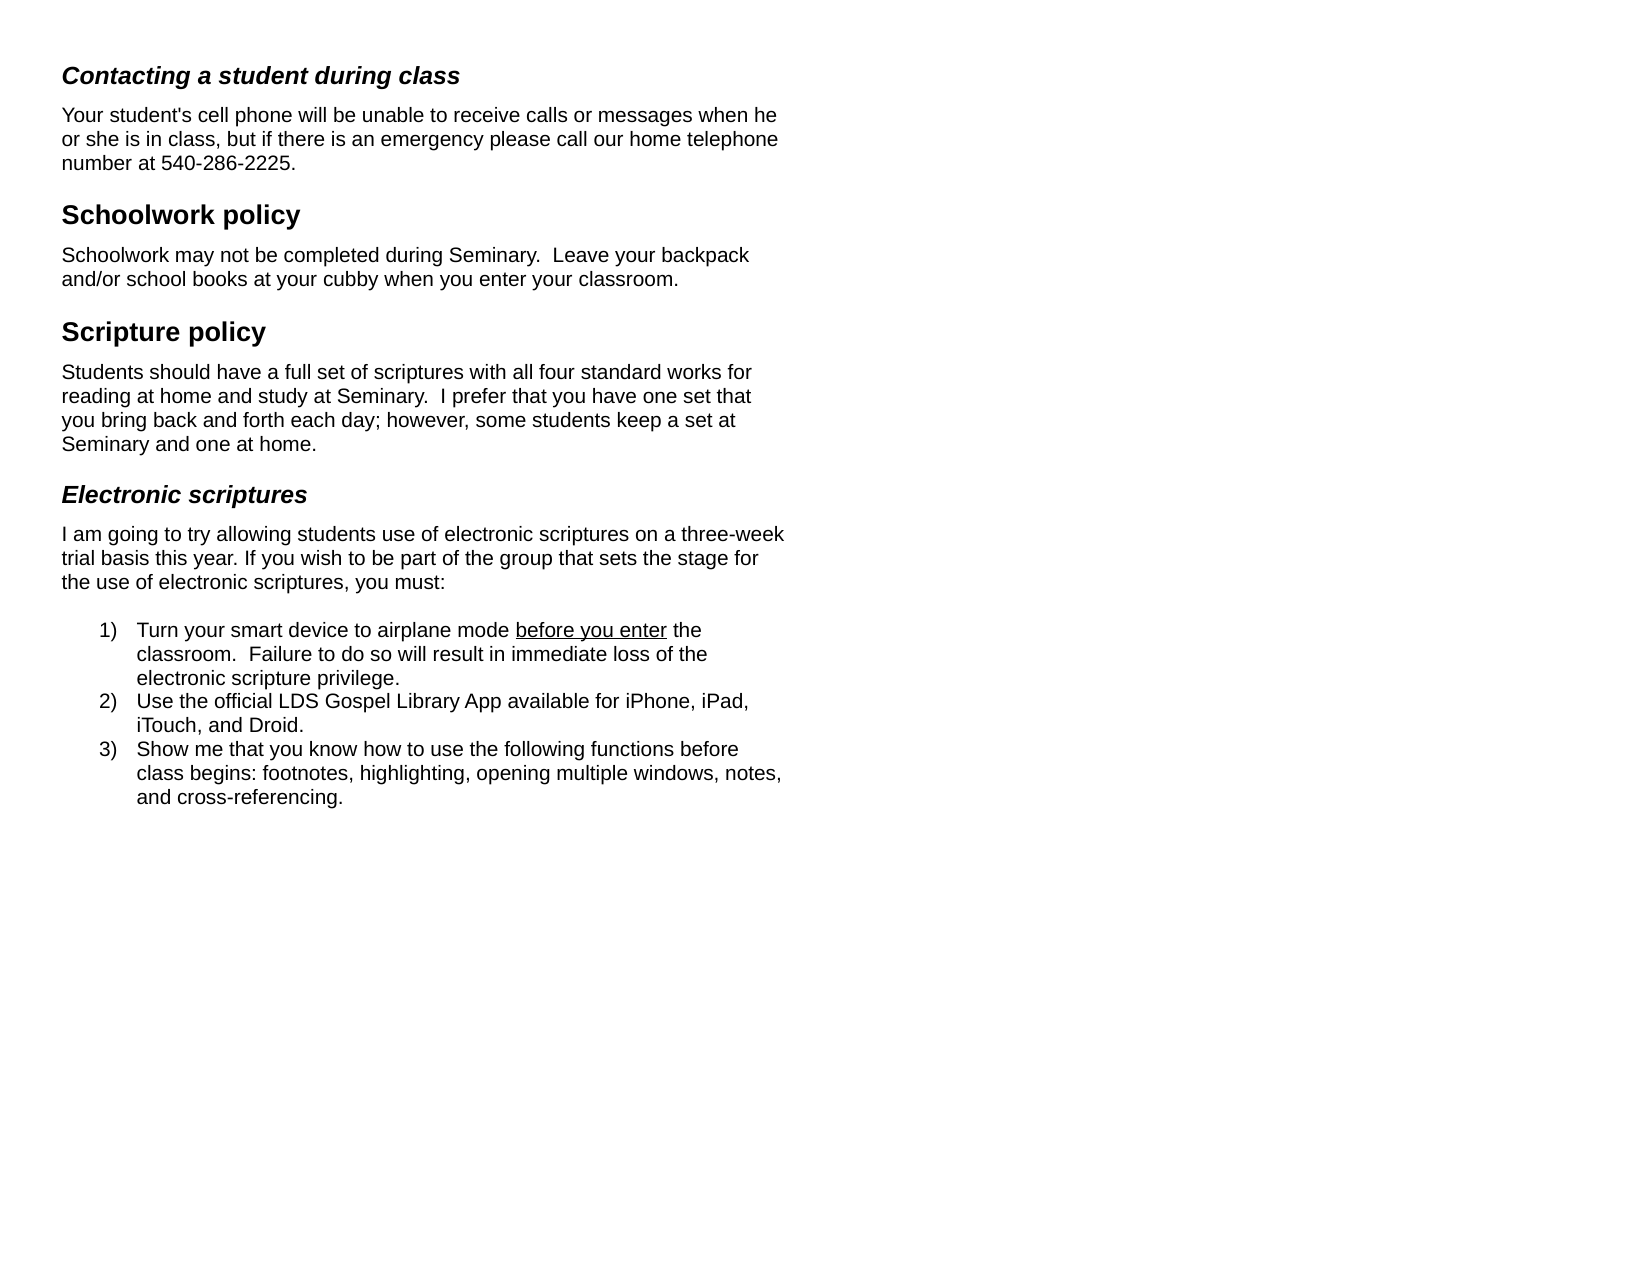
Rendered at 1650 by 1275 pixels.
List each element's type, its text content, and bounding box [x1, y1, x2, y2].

list Use the official LDS Gospel Library App available for iPhone, iPad, iTouch, and Droid. [99, 689, 787, 737]
subtitle Electronic scriptures [61, 481, 787, 509]
text Students should have a full set of scriptures with all four standard works for reading at home and study at Seminary. I prefer that you have one set that you bring back and forth each day; however, some students keep a set at Seminary and one at home. [61, 360, 787, 456]
list Turn your smart device to airplane mode before you enter the classroom. Failure to do so will result in immediate loss of the electronic scripture privilege. [99, 617, 787, 689]
text Schoolwork may not be completed during Seminary. Leave your backpack and/or school books at your cubby when you enter your classroom. [61, 243, 787, 291]
text I am going to try allowing students use of electronic scriptures on a three-week trial basis this year. If you wish to be part of the group that sets the stage for the use of electronic scriptures, you must: [61, 522, 787, 593]
subtitle Scripture policy [61, 316, 787, 347]
list Show me that you know how to use the following functions before class begins: footnotes, highlighting, opening multiple windows, notes, and cross-referencing. [99, 737, 787, 809]
subtitle Schoolwork policy [61, 199, 787, 231]
text Your student's cell phone will be unable to receive calls or messages when he or she is in class, but if there is an emergency please call our home telephone number at 540-286-2225. [61, 102, 787, 174]
subtitle Contacting a student during class [61, 61, 787, 90]
